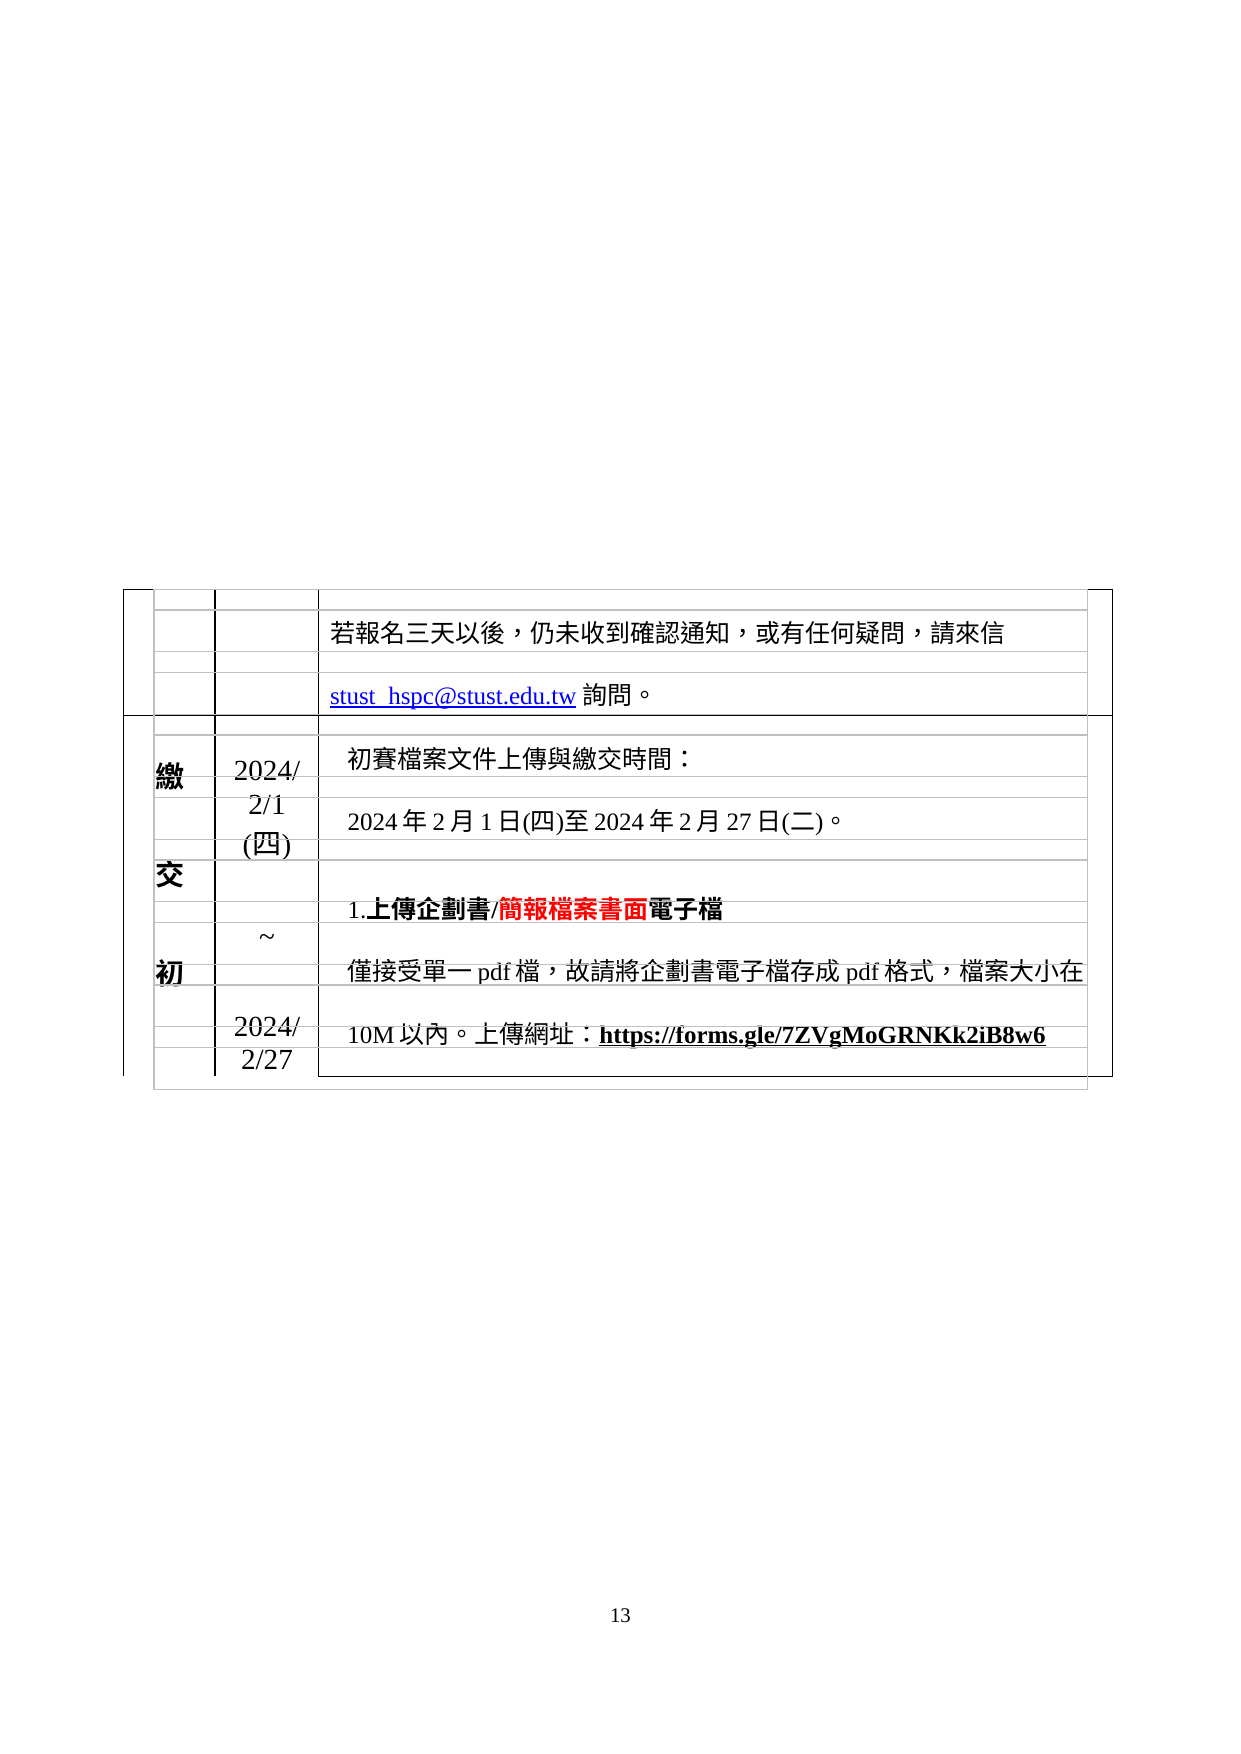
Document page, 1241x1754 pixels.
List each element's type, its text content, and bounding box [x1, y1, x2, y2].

table_cell 2024/1/22 (一) ~ 2024/2/23 (五) [216, 673, 318, 714]
table_cell 2024/2/1 (四) ~ 2024/2/27 (二) [216, 716, 318, 734]
table_cell 2024/2/1 (四) ~ 2024/2/27 (二) [216, 923, 318, 964]
table_cell 繳 交 初 賽 文 件 [155, 777, 214, 797]
table_cell 2024/2/1 (四) ~ 2024/2/27 (二) [216, 736, 318, 776]
table_cell 繳 交 初 賽 文 件 [155, 736, 214, 776]
table_cell 2024/2/1 (四) ~ 2024/2/27 (二) [216, 1048, 318, 1076]
table_cell 繳 交 初 賽 文 件 [155, 1048, 214, 1076]
table_cell 報 名 [155, 652, 214, 672]
table_cell 繳 交 初 賽 文 件 [155, 902, 214, 922]
table_cell 初賽檔案文件上傳與繳交時間： 2024年2月1日(四)至2024年2月27日(二)。 1.上傳企劃書/簡報檔案書面電子檔 僅接受單一pdf檔，故請將企劃書電子檔存成pdf格式，檔案大小在10M以內。上傳網址：https://forms.gle/7ZVgMoGRNKk2iB8w6 2. 繳交紙本文件： ■共四件，如下 企劃書/簡報檔案書面3份、參賽隊伍資料表、學生證正反面影本、著作授權同意書 企劃書紙本/簡報檔案書面 行銷企劃/創意創業組：參賽企劃書乙式3份（企劃書格式可參閱附件一與附件二）。 英文商品解說組：簡報檔案書面乙式3份（內容可參閱附件三）。 參賽隊伍資料表: 參賽隊伍資料表一份，須有指導老師與隊長簽名，參賽隊伍資料表請參閱附件四。 學生證正反面影本: 參賽隊伍中所有成員之學生證正反面影本各一份，請參閱附件五。 著作授權同意書: 授權同意書一份，須有每位授權人簽名，授權同意書請參閱附件六。 ※以上紙本資料請寄： 710301臺南市永康區南台街1號，南臺科技大學 休閒系 經營企劃案暨專題製作競賽活動小組收 ※參賽隊伍資料表、學生證正反面影本黏貼表、著作授權同意書亦可至競賽活動網址下載： https://business.stust.edu.tw/tc/node/HighSchool_downloads [319, 716, 1087, 734]
table_cell 繳 交 初 賽 文 件 [181, 965, 214, 984]
table_cell 報 名 [124, 590, 153, 715]
table_cell 報 名 [155, 611, 214, 651]
table_cell 報 名 [155, 590, 214, 609]
table_cell 初賽檔案文件上傳與繳交時間： 2024年2月1日(四)至2024年2月27日(二)。 1.上傳企劃書/簡報檔案書面電子檔 僅接受單一pdf檔，故請將企劃書電子檔存成pdf格式，檔案大小在10M以內。上傳網址：https://forms.gle/7ZVgMoGRNKk2iB8w6 2. 繳交紙本文件： ■共四件，如下 企劃書/簡報檔案書面3份、參賽隊伍資料表、學生證正反面影本、著作授權同意書 企劃書紙本/簡報檔案書面 行銷企劃/創意創業組：參賽企劃書乙式3份（企劃書格式可參閱附件一與附件二）。 英文商品解說組：簡報檔案書面乙式3份（內容可參閱附件三）。 參賽隊伍資料表: 參賽隊伍資料表一份，須有指導老師與隊長簽名，參賽隊伍資料表請參閱附件四。 學生證正反面影本: 參賽隊伍中所有成員之學生證正反面影本各一份，請參閱附件五。 著作授權同意書: 授權同意書一份，須有每位授權人簽名，授權同意書請參閱附件六。 ※以上紙本資料請寄： 710301臺南市永康區南台街1號，南臺科技大學 休閒系 經營企劃案暨專題製作競賽活動小組收 ※參賽隊伍資料表、學生證正反面影本黏貼表、著作授權同意書亦可至競賽活動網址下載： https://business.stust.edu.tw/tc/node/HighSchool_downloads [319, 1048, 1087, 1076]
table_cell 繳 交 初 賽 文 件 [155, 986, 214, 1026]
table_cell 報名方式： ■ 填寫google表單 https://forms.gle/HaKYm5rn1ZTqwgxd7 ※主辦單位會由聯絡信箱寄出確認通知stust_hspc@stust.edu.tw 若報名三天以後，仍未收到確認通知，或有任何疑問，請來信 stust_hspc@stust.edu.tw 詢問。 [319, 590, 1087, 609]
table_cell 繳 交 初 賽 文 件 [155, 1027, 214, 1047]
table_cell 2024/2/1 (四) ~ 2024/2/27 (二) [216, 777, 318, 797]
table_cell 2024/2/1 (四) ~ 2024/2/27 (二) [216, 1027, 318, 1047]
table_cell 初賽檔案文件上傳與繳交時間： 2024年2月1日(四)至2024年2月27日(二)。 1.上傳企劃書/簡報檔案書面電子檔 僅接受單一pdf檔，故請將企劃書電子檔存成pdf格式，檔案大小在10M以內。上傳網址：https://forms.gle/7ZVgMoGRNKk2iB8w6 2. 繳交紙本文件： ■共四件，如下 企劃書/簡報檔案書面3份、參賽隊伍資料表、學生證正反面影本、著作授權同意書 企劃書紙本/簡報檔案書面 行銷企劃/創意創業組：參賽企劃書乙式3份（企劃書格式可參閱附件一與附件二）。 英文商品解說組：簡報檔案書面乙式3份（內容可參閱附件三）。 參賽隊伍資料表: 參賽隊伍資料表一份，須有指導老師與隊長簽名，參賽隊伍資料表請參閱附件四。 學生證正反面影本: 參賽隊伍中所有成員之學生證正反面影本各一份，請參閱附件五。 著作授權同意書: 授權同意書一份，須有每位授權人簽名，授權同意書請參閱附件六。 ※以上紙本資料請寄： 710301臺南市永康區南台街1號，南臺科技大學 休閒系 經營企劃案暨專題製作競賽活動小組收 ※參賽隊伍資料表、學生證正反面影本黏貼表、著作授權同意書亦可至競賽活動網址下載： https://business.stust.edu.tw/tc/node/HighSchool_downloads [319, 777, 1087, 797]
table_cell 初賽檔案文件上傳與繳交時間： 2024年2月1日(四)至2024年2月27日(二)。 1.上傳企劃書/簡報檔案書面電子檔 僅接受單一pdf檔，故請將企劃書電子檔存成pdf格式，檔案大小在10M以內。上傳網址：https://forms.gle/7ZVgMoGRNKk2iB8w6 2. 繳交紙本文件： ■共四件，如下 企劃書/簡報檔案書面3份、參賽隊伍資料表、學生證正反面影本、著作授權同意書 企劃書紙本/簡報檔案書面 行銷企劃/創意創業組：參賽企劃書乙式3份（企劃書格式可參閱附件一與附件二）。 英文商品解說組：簡報檔案書面乙式3份（內容可參閱附件三）。 參賽隊伍資料表: 參賽隊伍資料表一份，須有指導老師與隊長簽名，參賽隊伍資料表請參閱附件四。 學生證正反面影本: 參賽隊伍中所有成員之學生證正反面影本各一份，請參閱附件五。 著作授權同意書: 授權同意書一份，須有每位授權人簽名，授權同意書請參閱附件六。 ※以上紙本資料請寄： 710301臺南市永康區南台街1號，南臺科技大學 休閒系 經營企劃案暨專題製作競賽活動小組收 ※參賽隊伍資料表、學生證正反面影本黏貼表、著作授權同意書亦可至競賽活動網址下載： https://business.stust.edu.tw/tc/node/HighSchool_downloads [319, 798, 1087, 839]
table_cell 2024/2/1 (四) ~ 2024/2/27 (二) [216, 798, 318, 839]
table_cell 報名方式： ■ 填寫google表單 https://forms.gle/HaKYm5rn1ZTqwgxd7 ※主辦單位會由聯絡信箱寄出確認通知stust_hspc@stust.edu.tw 若報名三天以後，仍未收到確認通知，或有任何疑問，請來信 stust_hspc@stust.edu.tw 詢問。 [319, 652, 1087, 672]
table_cell 2024/2/1 (四) ~ 2024/2/27 (二) [246, 840, 287, 859]
table_cell 報 名 [155, 673, 214, 714]
table_cell 2024/1/22 (一) ~ 2024/2/23 (五) [216, 652, 318, 672]
table_cell 2024/2/1 (四) ~ 2024/2/27 (二) [216, 902, 318, 922]
table_cell 初賽檔案文件上傳與繳交時間： 2024年2月1日(四)至2024年2月27日(二)。 1.上傳企劃書/簡報檔案書面電子檔 僅接受單一pdf檔，故請將企劃書電子檔存成pdf格式，檔案大小在10M以內。上傳網址：https://forms.gle/7ZVgMoGRNKk2iB8w6 2. 繳交紙本文件： ■共四件，如下 企劃書/簡報檔案書面3份、參賽隊伍資料表、學生證正反面影本、著作授權同意書 企劃書紙本/簡報檔案書面 行銷企劃/創意創業組：參賽企劃書乙式3份（企劃書格式可參閱附件一與附件二）。 英文商品解說組：簡報檔案書面乙式3份（內容可參閱附件三）。 參賽隊伍資料表: 參賽隊伍資料表一份，須有指導老師與隊長簽名，參賽隊伍資料表請參閱附件四。 學生證正反面影本: 參賽隊伍中所有成員之學生證正反面影本各一份，請參閱附件五。 著作授權同意書: 授權同意書一份，須有每位授權人簽名，授權同意書請參閱附件六。 ※以上紙本資料請寄： 710301臺南市永康區南台街1號，南臺科技大學 休閒系 經營企劃案暨專題製作競賽活動小組收 ※參賽隊伍資料表、學生證正反面影本黏貼表、著作授權同意書亦可至競賽活動網址下載： https://business.stust.edu.tw/tc/node/HighSchool_downloads [319, 986, 1087, 1026]
table_cell 2024/2/1 (四) ~ 2024/2/27 (二) [216, 861, 318, 901]
table_cell 報名方式： ■ 填寫google表單 https://forms.gle/HaKYm5rn1ZTqwgxd7 ※主辦單位會由聯絡信箱寄出確認通知stust_hspc@stust.edu.tw 若報名三天以後，仍未收到確認通知，或有任何疑問，請來信 stust_hspc@stust.edu.tw 詢問。 [319, 611, 1087, 651]
table_cell 初賽檔案文件上傳與繳交時間： 2024年2月1日(四)至2024年2月27日(二)。 1.上傳企劃書/簡報檔案書面電子檔 僅接受單一pdf檔，故請將企劃書電子檔存成pdf格式，檔案大小在10M以內。上傳網址：https://forms.gle/7ZVgMoGRNKk2iB8w6 2. 繳交紙本文件： ■共四件，如下 企劃書/簡報檔案書面3份、參賽隊伍資料表、學生證正反面影本、著作授權同意書 企劃書紙本/簡報檔案書面 行銷企劃/創意創業組：參賽企劃書乙式3份（企劃書格式可參閱附件一與附件二）。 英文商品解說組：簡報檔案書面乙式3份（內容可參閱附件三）。 參賽隊伍資料表: 參賽隊伍資料表一份，須有指導老師與隊長簽名，參賽隊伍資料表請參閱附件四。 學生證正反面影本: 參賽隊伍中所有成員之學生證正反面影本各一份，請參閱附件五。 著作授權同意書: 授權同意書一份，須有每位授權人簽名，授權同意書請參閱附件六。 ※以上紙本資料請寄： 710301臺南市永康區南台街1號，南臺科技大學 休閒系 經營企劃案暨專題製作競賽活動小組收 ※參賽隊伍資料表、學生證正反面影本黏貼表、著作授權同意書亦可至競賽活動網址下載： https://business.stust.edu.tw/tc/node/HighSchool_downloads [319, 736, 1087, 776]
table_cell 2024/1/22 (一) ~ 2024/2/23 (五) [216, 590, 318, 609]
table_cell 2024/2/1 (四) ~ 2024/2/27 (二) [285, 840, 318, 859]
table_cell 初賽檔案文件上傳與繳交時間： 2024年2月1日(四)至2024年2月27日(二)。 1.上傳企劃書/簡報檔案書面電子檔 僅接受單一pdf檔，故請將企劃書電子檔存成pdf格式，檔案大小在10M以內。上傳網址：https://forms.gle/7ZVgMoGRNKk2iB8w6 2. 繳交紙本文件： ■共四件，如下 企劃書/簡報檔案書面3份、參賽隊伍資料表、學生證正反面影本、著作授權同意書 企劃書紙本/簡報檔案書面 行銷企劃/創意創業組：參賽企劃書乙式3份（企劃書格式可參閱附件一與附件二）。 英文商品解說組：簡報檔案書面乙式3份（內容可參閱附件三）。 參賽隊伍資料表: 參賽隊伍資料表一份，須有指導老師與隊長簽名，參賽隊伍資料表請參閱附件四。 學生證正反面影本: 參賽隊伍中所有成員之學生證正反面影本各一份，請參閱附件五。 著作授權同意書: 授權同意書一份，須有每位授權人簽名，授權同意書請參閱附件六。 ※以上紙本資料請寄： 710301臺南市永康區南台街1號，南臺科技大學 休閒系 經營企劃案暨專題製作競賽活動小組收 ※參賽隊伍資料表、學生證正反面影本黏貼表、著作授權同意書亦可至競賽活動網址下載： https://business.stust.edu.tw/tc/node/HighSchool_downloads [319, 923, 1087, 964]
table_cell 繳 交 初 賽 文 件 [155, 716, 214, 734]
table_cell 2024/2/1 (四) ~ 2024/2/27 (二) [216, 986, 318, 1026]
table_cell 繳 交 初 賽 文 件 [155, 798, 214, 839]
table_cell 繳 交 初 賽 文 件 [124, 716, 153, 1076]
table_cell 報名方式： ■ 填寫google表單 https://forms.gle/HaKYm5rn1ZTqwgxd7 ※主辦單位會由聯絡信箱寄出確認通知stust_hspc@stust.edu.tw 若報名三天以後，仍未收到確認通知，或有任何疑問，請來信 stust_hspc@stust.edu.tw 詢問。 [319, 673, 1087, 714]
table_cell 初賽檔案文件上傳與繳交時間： 2024年2月1日(四)至2024年2月27日(二)。 1.上傳企劃書/簡報檔案書面電子檔 僅接受單一pdf檔，故請將企劃書電子檔存成pdf格式，檔案大小在10M以內。上傳網址：https://forms.gle/7ZVgMoGRNKk2iB8w6 2. 繳交紙本文件： ■共四件，如下 企劃書/簡報檔案書面3份、參賽隊伍資料表、學生證正反面影本、著作授權同意書 企劃書紙本/簡報檔案書面 行銷企劃/創意創業組：參賽企劃書乙式3份（企劃書格式可參閱附件一與附件二）。 英文商品解說組：簡報檔案書面乙式3份（內容可參閱附件三）。 參賽隊伍資料表: 參賽隊伍資料表一份，須有指導老師與隊長簽名，參賽隊伍資料表請參閱附件四。 學生證正反面影本: 參賽隊伍中所有成員之學生證正反面影本各一份，請參閱附件五。 著作授權同意書: 授權同意書一份，須有每位授權人簽名，授權同意書請參閱附件六。 ※以上紙本資料請寄： 710301臺南市永康區南台街1號，南臺科技大學 休閒系 經營企劃案暨專題製作競賽活動小組收 ※參賽隊伍資料表、學生證正反面影本黏貼表、著作授權同意書亦可至競賽活動網址下載： https://business.stust.edu.tw/tc/node/HighSchool_downloads [319, 861, 1087, 901]
table_cell 初賽檔案文件上傳與繳交時間： 2024年2月1日(四)至2024年2月27日(二)。 1.上傳企劃書/簡報檔案書面電子檔 僅接受單一pdf檔，故請將企劃書電子檔存成pdf格式，檔案大小在10M以內。上傳網址：https://forms.gle/7ZVgMoGRNKk2iB8w6 2. 繳交紙本文件： ■共四件，如下 企劃書/簡報檔案書面3份、參賽隊伍資料表、學生證正反面影本、著作授權同意書 企劃書紙本/簡報檔案書面 行銷企劃/創意創業組：參賽企劃書乙式3份（企劃書格式可參閱附件一與附件二）。 英文商品解說組：簡報檔案書面乙式3份（內容可參閱附件三）。 參賽隊伍資料表: 參賽隊伍資料表一份，須有指導老師與隊長簽名，參賽隊伍資料表請參閱附件四。 學生證正反面影本: 參賽隊伍中所有成員之學生證正反面影本各一份，請參閱附件五。 著作授權同意書: 授權同意書一份，須有每位授權人簽名，授權同意書請參閱附件六。 ※以上紙本資料請寄： 710301臺南市永康區南台街1號，南臺科技大學 休閒系 經營企劃案暨專題製作競賽活動小組收 ※參賽隊伍資料表、學生證正反面影本黏貼表、著作授權同意書亦可至競賽活動網址下載： https://business.stust.edu.tw/tc/node/HighSchool_downloads [319, 902, 1087, 922]
table_cell 初賽檔案文件上傳與繳交時間： 2024年2月1日(四)至2024年2月27日(二)。 1.上傳企劃書/簡報檔案書面電子檔 僅接受單一pdf檔，故請將企劃書電子檔存成pdf格式，檔案大小在10M以內。上傳網址：https://forms.gle/7ZVgMoGRNKk2iB8w6 2. 繳交紙本文件： ■共四件，如下 企劃書/簡報檔案書面3份、參賽隊伍資料表、學生證正反面影本、著作授權同意書 企劃書紙本/簡報檔案書面 行銷企劃/創意創業組：參賽企劃書乙式3份（企劃書格式可參閱附件一與附件二）。 英文商品解說組：簡報檔案書面乙式3份（內容可參閱附件三）。 參賽隊伍資料表: 參賽隊伍資料表一份，須有指導老師與隊長簽名，參賽隊伍資料表請參閱附件四。 學生證正反面影本: 參賽隊伍中所有成員之學生證正反面影本各一份，請參閱附件五。 著作授權同意書: 授權同意書一份，須有每位授權人簽名，授權同意書請參閱附件六。 ※以上紙本資料請寄： 710301臺南市永康區南台街1號，南臺科技大學 休閒系 經營企劃案暨專題製作競賽活動小組收 ※參賽隊伍資料表、學生證正反面影本黏貼表、著作授權同意書亦可至競賽活動網址下載： https://business.stust.edu.tw/tc/node/HighSchool_downloads [319, 840, 1087, 859]
table_cell 2024/2/1 (四) ~ 2024/2/27 (二) [216, 965, 318, 984]
table_cell 繳 交 初 賽 文 件 [155, 840, 214, 859]
table_cell 繳 交 初 賽 文 件 [155, 923, 214, 964]
table_cell 繳 交 初 賽 文 件 [155, 861, 214, 901]
table_cell 初賽檔案文件上傳與繳交時間： 2024年2月1日(四)至2024年2月27日(二)。 1.上傳企劃書/簡報檔案書面電子檔 僅接受單一pdf檔，故請將企劃書電子檔存成pdf格式，檔案大小在10M以內。上傳網址：https://forms.gle/7ZVgMoGRNKk2iB8w6 2. 繳交紙本文件： ■共四件，如下 企劃書/簡報檔案書面3份、參賽隊伍資料表、學生證正反面影本、著作授權同意書 企劃書紙本/簡報檔案書面 行銷企劃/創意創業組：參賽企劃書乙式3份（企劃書格式可參閱附件一與附件二）。 英文商品解說組：簡報檔案書面乙式3份（內容可參閱附件三）。 參賽隊伍資料表: 參賽隊伍資料表一份，須有指導老師與隊長簽名，參賽隊伍資料表請參閱附件四。 學生證正反面影本: 參賽隊伍中所有成員之學生證正反面影本各一份，請參閱附件五。 著作授權同意書: 授權同意書一份，須有每位授權人簽名，授權同意書請參閱附件六。 ※以上紙本資料請寄： 710301臺南市永康區南台街1號，南臺科技大學 休閒系 經營企劃案暨專題製作競賽活動小組收 ※參賽隊伍資料表、學生證正反面影本黏貼表、著作授權同意書亦可至競賽活動網址下載： https://business.stust.edu.tw/tc/node/HighSchool_downloads [319, 965, 1087, 984]
table_cell 2024/2/1 (四) ~ 2024/2/27 (二) [216, 840, 248, 859]
table_cell 2024/1/22 (一) ~ 2024/2/23 (五) [216, 611, 318, 651]
